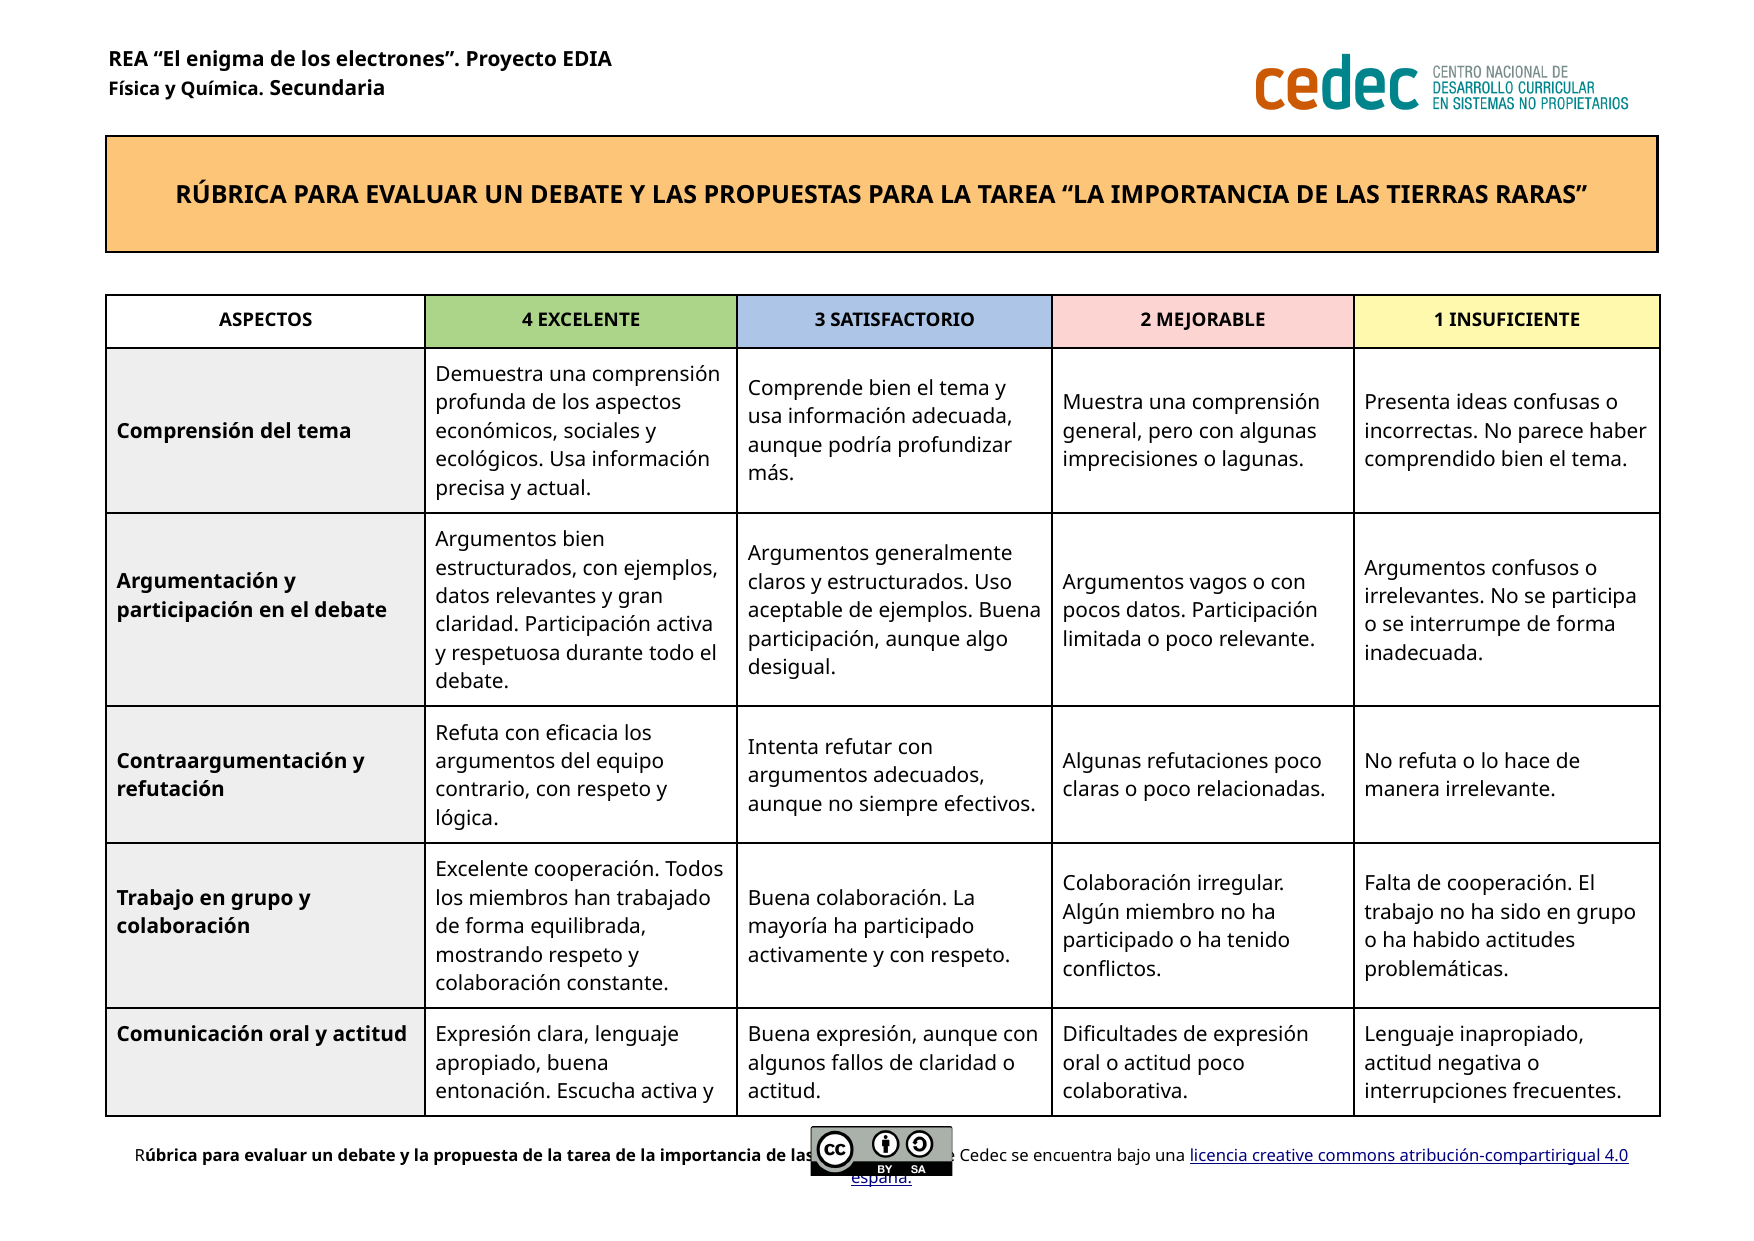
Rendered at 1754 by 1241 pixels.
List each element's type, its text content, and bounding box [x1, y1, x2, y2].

picture [1253, 51, 1637, 120]
table_cell Dificultades de expresión oral o actitud poco colaborativa. [1053, 1009, 1353, 1115]
table_cell Buena expresión, aunque con algunos fallos de claridad o actitud. [738, 1009, 1051, 1115]
table_cell Buena colaboración. La mayoría ha participado activamente y con respeto. [738, 844, 1051, 1007]
table_cell Comprende bien el tema y usa información adecuada, aunque podría profundizar más. [738, 349, 1051, 512]
table_cell Argumentación y participación en el debate [107, 514, 424, 705]
table_header 1 INSUFICIENTE [1355, 296, 1659, 347]
table_cell Intenta refutar con argumentos adecuados, aunque no siempre efectivos. [738, 707, 1051, 842]
table_cell Demuestra una comprensión profunda de los aspectos económicos, sociales y ecológicos. Usa información precisa y actual. [426, 349, 736, 512]
table_cell Trabajo en grupo y colaboración [107, 844, 424, 1007]
table_cell Argumentos vagos o con pocos datos. Participación limitada o poco relevante. [1053, 514, 1353, 705]
table_cell Comprensión del tema [107, 349, 424, 512]
table_header 4 EXCELENTE [426, 296, 736, 347]
table_header ASPECTOS [107, 296, 424, 347]
table_header 3 SATISFACTORIO [738, 296, 1051, 347]
table_cell Comunicación oral y actitud [107, 1009, 424, 1115]
table_cell Falta de cooperación. El trabajo no ha sido en grupo o ha habido actitudes problemáticas. [1355, 844, 1659, 1007]
table_cell Expresión clara, lenguaje apropiado, buena entonación. Escucha activa y [426, 1009, 736, 1115]
table_cell Argumentos confusos o irrelevantes. No se participa o se interrumpe de forma inadecuada. [1355, 514, 1659, 705]
table_cell Argumentos generalmente claros y estructurados. Uso aceptable de ejemplos. Buena participación, aunque algo desigual. [738, 514, 1051, 705]
table_cell No refuta o lo hace de manera irrelevante. [1355, 707, 1659, 842]
table_cell Excelente cooperación. Todos los miembros han trabajado de forma equilibrada, mostrando respeto y colaboración constante. [426, 844, 736, 1007]
table_cell Refuta con eficacia los argumentos del equipo contrario, con respeto y lógica. [426, 707, 736, 842]
table_cell Presenta ideas confusas o incorrectas. No parece haber comprendido bien el tema. [1355, 349, 1659, 512]
table_cell Argumentos bien estructurados, con ejemplos, datos relevantes y gran claridad. Participación activa y respetuosa durante todo el debate. [426, 514, 736, 705]
table_header 2 MEJORABLE [1053, 296, 1353, 347]
picture [810, 1126, 953, 1176]
table_cell Colaboración irregular. Algún miembro no ha participado o ha tenido conflictos. [1053, 844, 1353, 1007]
table_cell Lenguaje inapropiado, actitud negativa o interrupciones frecuentes. [1355, 1009, 1659, 1115]
table_cell Muestra una comprensión general, pero con algunas imprecisiones o lagunas. [1053, 349, 1353, 512]
table_cell Algunas refutaciones poco claras o poco relacionadas. [1053, 707, 1353, 842]
table_cell Contraargumentación y refutación [107, 707, 424, 842]
table_header RÚBRICA PARA EVALUAR UN DEBATE Y LAS PROPUESTAS PARA LA TAREA “LA IMPORTANCIA DE LAS TIERRAS RARAS” [107, 137, 1656, 251]
